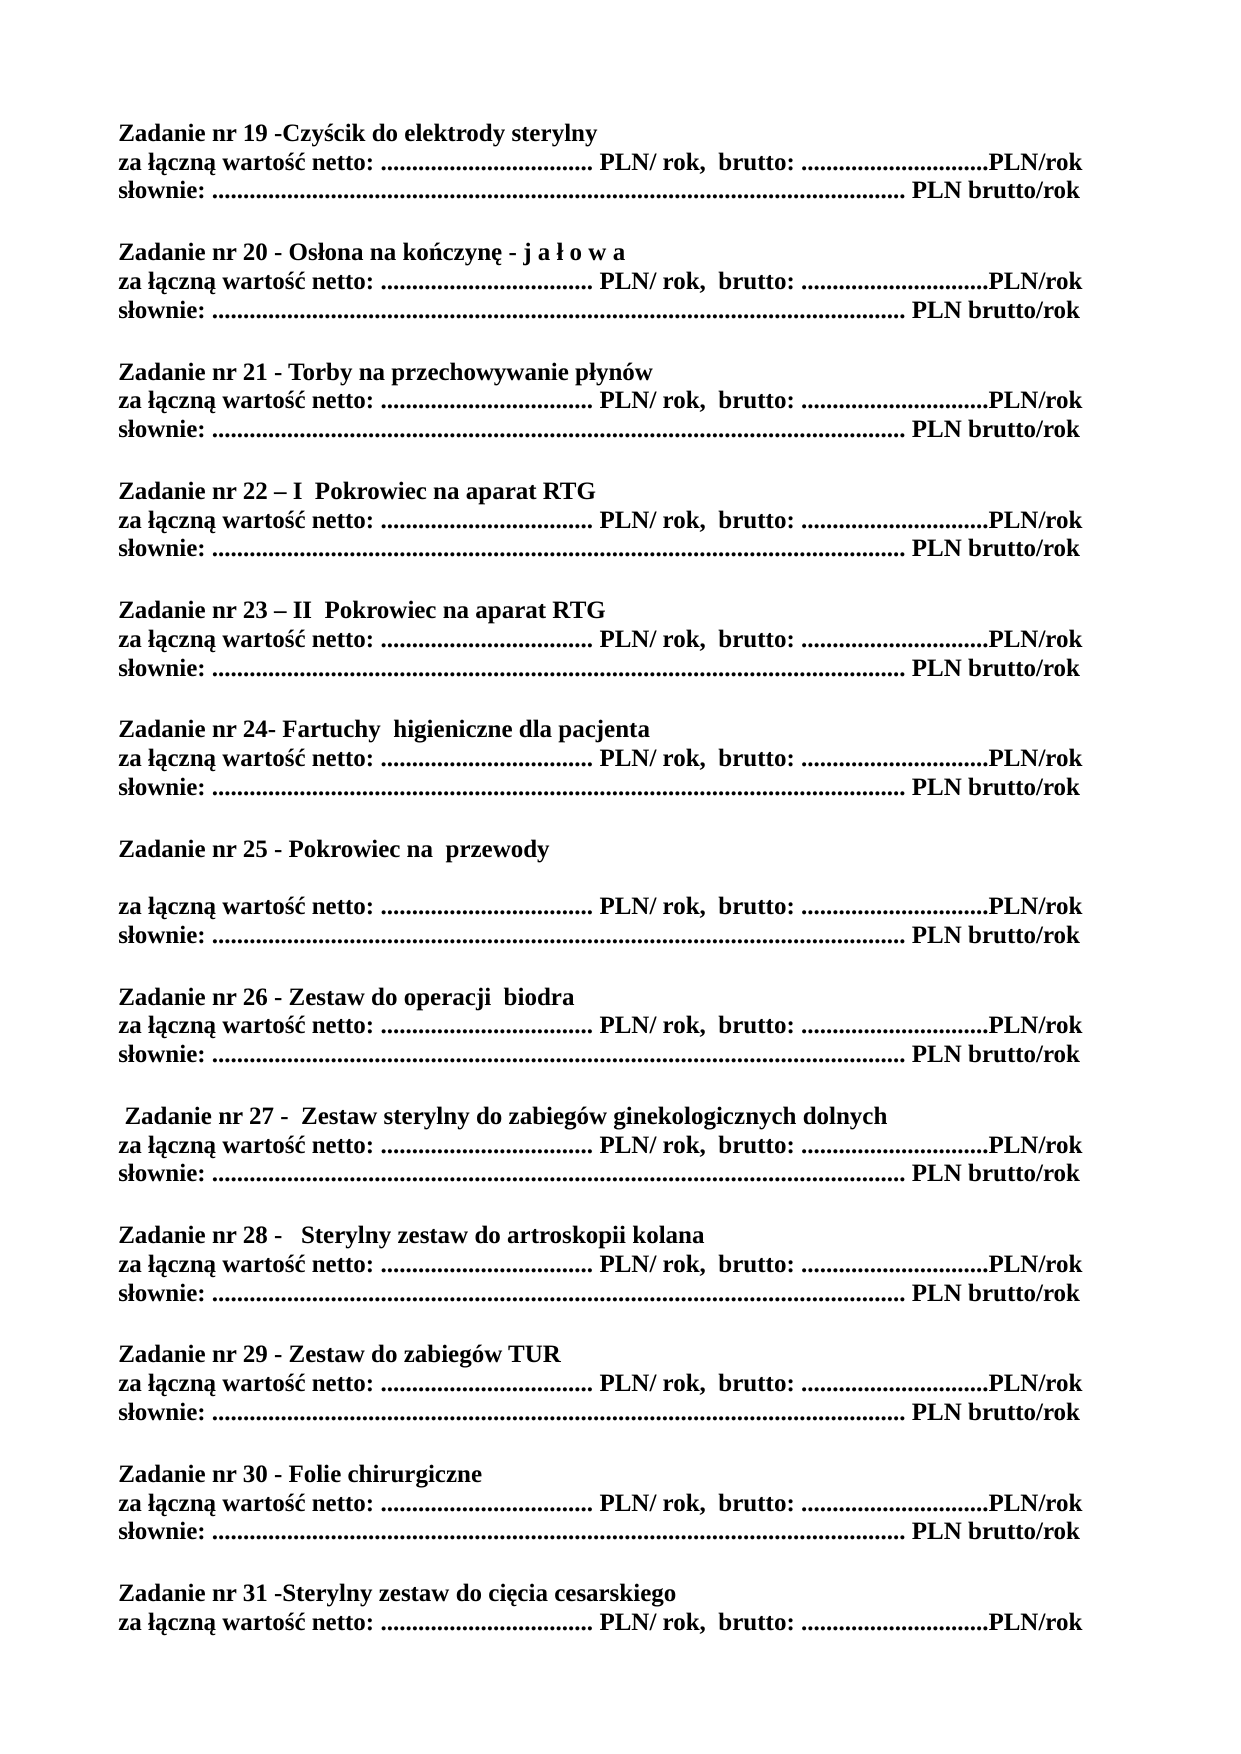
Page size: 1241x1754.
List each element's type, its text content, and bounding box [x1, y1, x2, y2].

text Zadanie nr 26 - Zestaw do operacji biodra [118, 982, 1122, 1011]
text Zadanie nr 20 - Osłona na kończynę - j a ł o w a [118, 237, 1122, 266]
text słownie: ............................................................................................................... PLN brutto/rok [118, 772, 1122, 801]
text Zadanie nr 28 - Sterylny zestaw do artroskopii kolana [118, 1220, 1122, 1249]
text słownie: ............................................................................................................... PLN brutto/rok [118, 920, 1122, 949]
text za łączną wartość netto: .................................. PLN/ rok, brutto: ..............................PLN/rok [118, 1607, 1122, 1636]
text Zadanie nr 31 -Sterylny zestaw do cięcia cesarskiego [118, 1578, 1122, 1607]
text słownie: ............................................................................................................... PLN brutto/rok [118, 1516, 1122, 1545]
text Zadanie nr 23 – II Pokrowiec na aparat RTG [118, 595, 1122, 624]
text słownie: ............................................................................................................... PLN brutto/rok [118, 1158, 1122, 1187]
text Zadanie nr 22 – I Pokrowiec na aparat RTG [118, 476, 1122, 505]
text słownie: ............................................................................................................... PLN brutto/rok [118, 1397, 1122, 1426]
text słownie: ............................................................................................................... PLN brutto/rok [118, 1039, 1122, 1068]
text Zadanie nr 25 - Pokrowiec na przewody [118, 834, 1122, 862]
text Zadanie nr 19 -Czyścik do elektrody sterylny [118, 118, 1122, 147]
text za łączną wartość netto: .................................. PLN/ rok, brutto: ..............................PLN/rok [118, 266, 1122, 295]
text Zadanie nr 24- Fartuchy higieniczne dla pacjenta [118, 714, 1122, 743]
text Zadanie nr 29 - Zestaw do zabiegów TUR [118, 1339, 1122, 1368]
text za łączną wartość netto: .................................. PLN/ rok, brutto: ..............................PLN/rok [118, 743, 1122, 772]
text za łączną wartość netto: .................................. PLN/ rok, brutto: ..............................PLN/rok [118, 1368, 1122, 1397]
text Zadanie nr 30 - Folie chirurgiczne [118, 1459, 1122, 1488]
text za łączną wartość netto: .................................. PLN/ rok, brutto: ..............................PLN/rok [118, 624, 1122, 653]
text za łączną wartość netto: .................................. PLN/ rok, brutto: ..............................PLN/rok [118, 1249, 1122, 1278]
text słownie: ............................................................................................................... PLN brutto/rok [118, 295, 1122, 324]
text za łączną wartość netto: .................................. PLN/ rok, brutto: ..............................PLN/rok [118, 1011, 1122, 1039]
text za łączną wartość netto: .................................. PLN/ rok, brutto: ..............................PLN/rok [118, 385, 1122, 414]
text za łączną wartość netto: .................................. PLN/ rok, brutto: ..............................PLN/rok [118, 505, 1122, 533]
text słownie: ............................................................................................................... PLN brutto/rok [118, 533, 1122, 562]
text Zadanie nr 21 - Torby na przechowywanie płynów [118, 357, 1122, 385]
text słownie: ............................................................................................................... PLN brutto/rok [118, 1278, 1122, 1307]
text za łączną wartość netto: .................................. PLN/ rok, brutto: ..............................PLN/rok [118, 147, 1122, 176]
text za łączną wartość netto: .................................. PLN/ rok, brutto: ..............................PLN/rok [118, 891, 1122, 920]
text za łączną wartość netto: .................................. PLN/ rok, brutto: ..............................PLN/rok [118, 1130, 1122, 1158]
text słownie: ............................................................................................................... PLN brutto/rok [118, 176, 1122, 204]
text słownie: ............................................................................................................... PLN brutto/rok [118, 414, 1122, 443]
text za łączną wartość netto: .................................. PLN/ rok, brutto: ..............................PLN/rok [118, 1488, 1122, 1516]
text słownie: ............................................................................................................... PLN brutto/rok [118, 653, 1122, 681]
text Zadanie nr 27 - Zestaw sterylny do zabiegów ginekologicznych dolnych [118, 1101, 1122, 1130]
